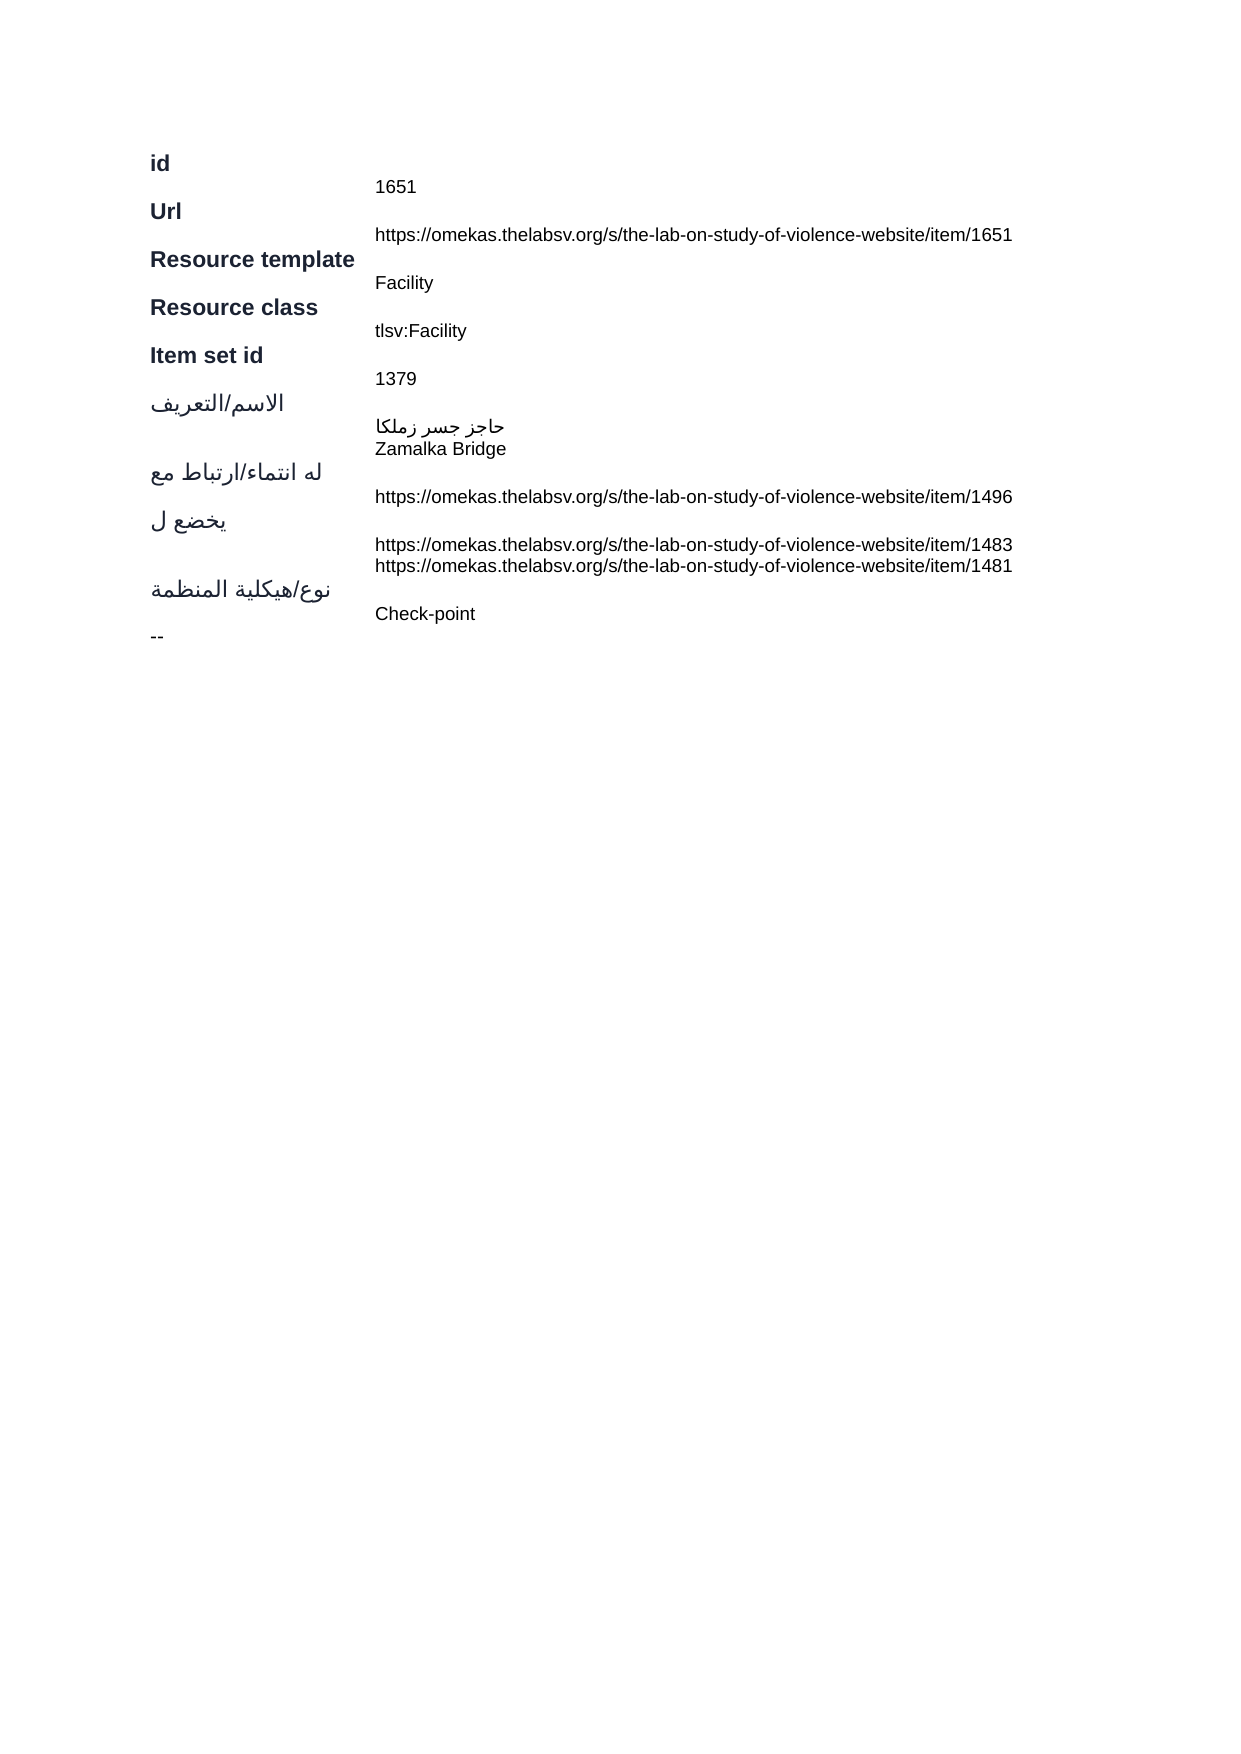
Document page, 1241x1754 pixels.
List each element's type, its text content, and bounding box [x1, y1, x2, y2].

text نوع/هيكلية المنظمة [150, 576, 1090, 603]
text له انتماء/ارتباط مع [150, 459, 1090, 485]
text Resource class [150, 294, 1090, 320]
text 1651 [375, 176, 1090, 198]
text Zamalka Bridge [375, 437, 1090, 459]
text https://omekas.thelabsv.org/s/the-lab-on-study-of-violence-website/item/1483 [375, 533, 1090, 555]
text Url [150, 198, 1090, 224]
text tlsv:Facility [375, 320, 1090, 342]
text https://omekas.thelabsv.org/s/the-lab-on-study-of-violence-website/item/1496 [375, 485, 1090, 507]
text 1379 [375, 368, 1090, 389]
text Item set id [150, 342, 1090, 368]
text https://omekas.thelabsv.org/s/the-lab-on-study-of-violence-website/item/1651 [375, 224, 1090, 246]
text Facility [375, 272, 1090, 294]
text https://omekas.thelabsv.org/s/the-lab-on-study-of-violence-website/item/1481 [375, 555, 1090, 576]
text Check-point [375, 603, 1090, 624]
text حاجز جسر زملكا [375, 416, 1090, 437]
text الاسم/التعريف [150, 389, 1090, 416]
text -- [150, 624, 1090, 648]
text id [150, 150, 1090, 176]
text يخضع ل [150, 507, 1090, 533]
text Resource template [150, 246, 1090, 272]
